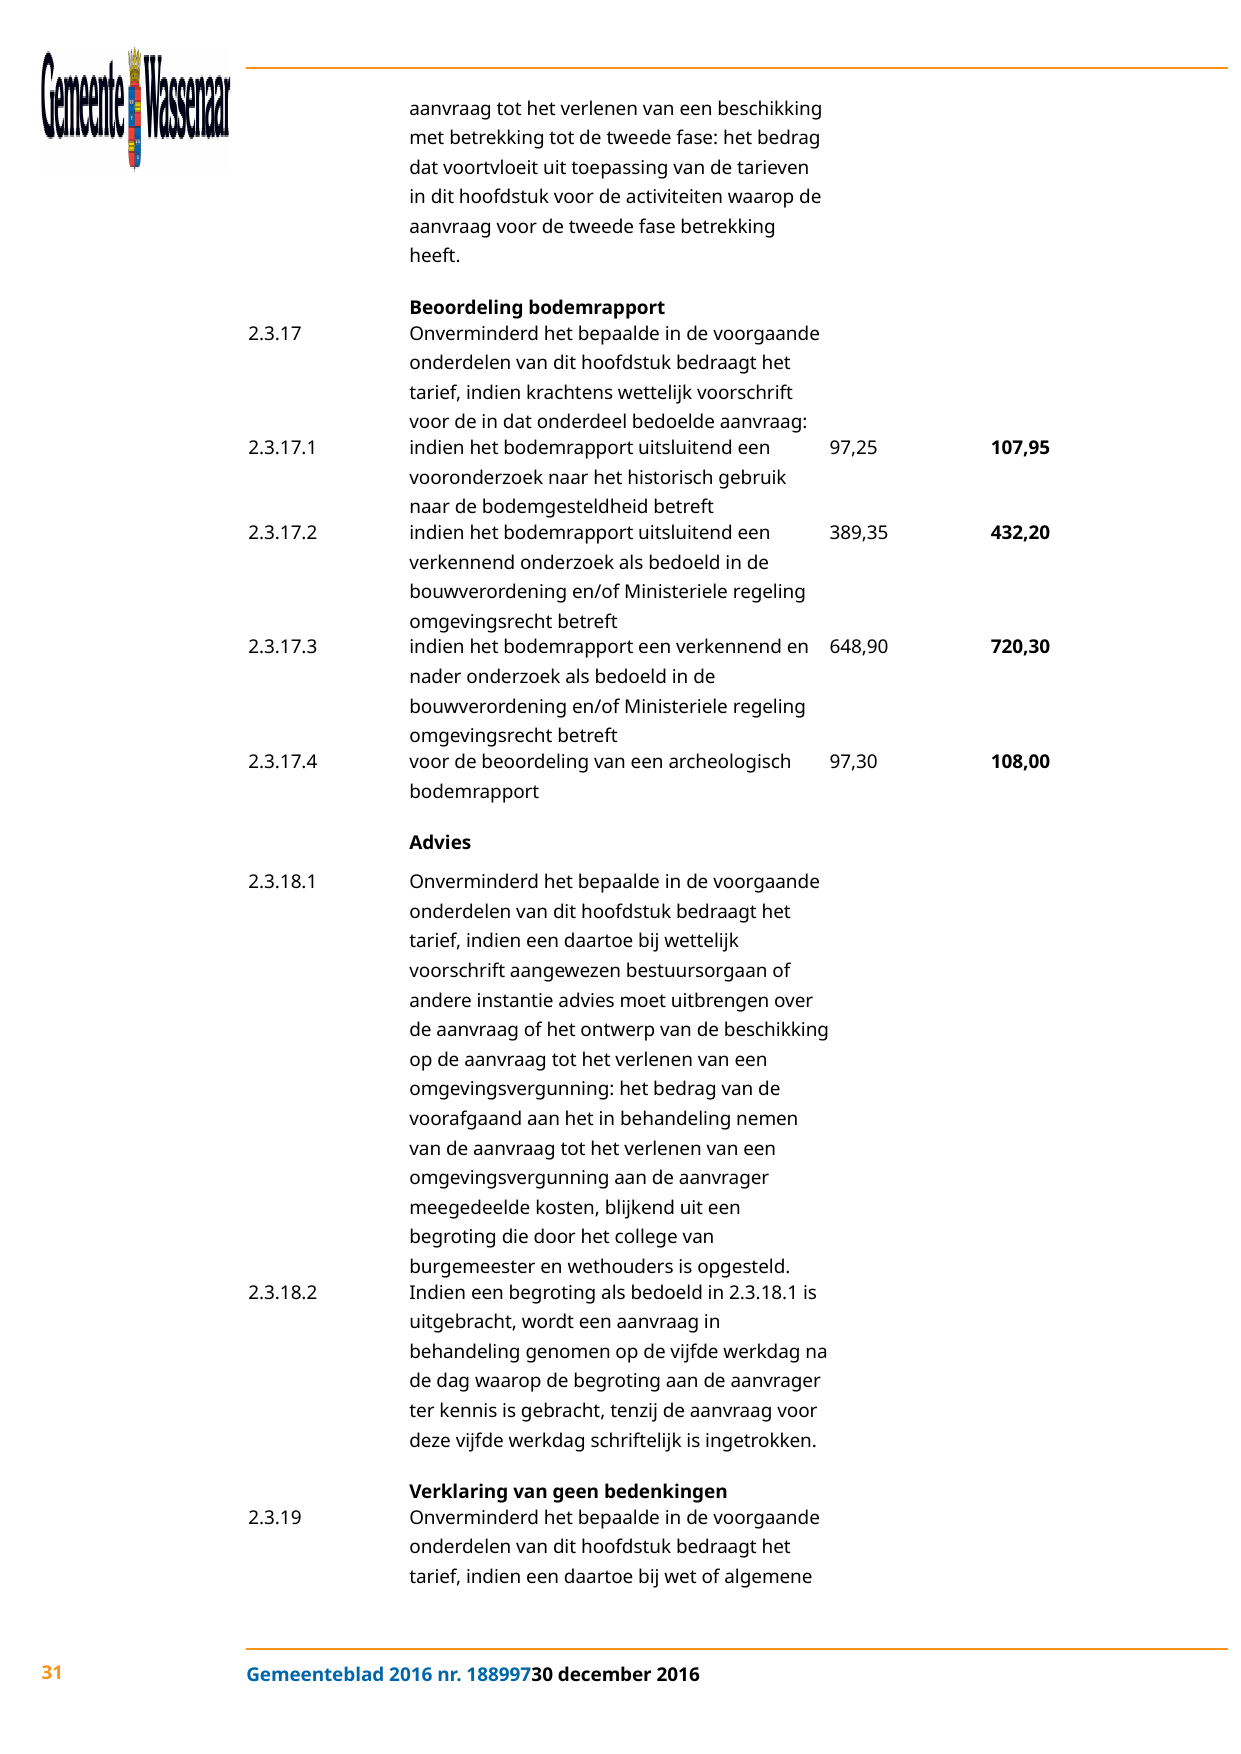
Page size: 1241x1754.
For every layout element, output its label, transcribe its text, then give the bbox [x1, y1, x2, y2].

table_cell [829, 829, 991, 868]
table_cell 2.3.17.4 [248, 748, 409, 803]
table_cell [991, 829, 1152, 868]
table_cell 2.3.17 [248, 320, 409, 434]
table_cell aanvraag tot het verlenen van een beschikking met betrekking tot de tweede fase: het bedrag dat voortvloeit uit toepassing van de tarieven in dit hoofdstuk voor de activiteiten waarop de aanvraag voor de tweede fase betrekking heeft. [409, 95, 829, 268]
table_cell 97,30 [829, 748, 991, 803]
table_cell Advies [409, 829, 829, 868]
table_cell [248, 829, 409, 868]
table_cell ­ [248, 1478, 409, 1504]
table_cell [991, 269, 1152, 294]
table_cell [991, 95, 1152, 268]
table_cell [991, 804, 1152, 829]
table_cell ­ [829, 1279, 991, 1452]
table_cell 97,25 [829, 434, 991, 519]
table_cell [991, 294, 1152, 320]
table_cell Onverminderd het bepaalde in de voorgaande onderdelen van dit hoofdstuk bedraagt het tarief, indien krachtens wettelijk voorschrift voor de in dat onderdeel bedoelde aanvraag: [409, 320, 829, 434]
table_cell 2.3.19 [248, 1504, 409, 1589]
table_cell 432,20 [991, 519, 1152, 634]
table_cell voor de beoordeling van een archeologisch bodemrapport [409, 748, 829, 803]
table_cell [248, 1453, 409, 1478]
table_cell ­ [829, 1478, 991, 1504]
table_cell ­ [991, 1504, 1152, 1589]
table_cell [829, 95, 991, 268]
picture [41, 47, 231, 172]
table_cell 108,00 [991, 748, 1152, 803]
table_cell [991, 320, 1152, 434]
table_cell [409, 804, 829, 829]
table_cell indien het bodemrapport een verkennend en nader onderzoek als bedoeld in de bouwverordening en/of Ministeriele regeling omgevingsrecht betreft [409, 634, 829, 748]
table_cell [409, 269, 829, 294]
table_cell 107,95 [991, 434, 1152, 519]
table_cell Verklaring van geen bedenkingen [409, 1478, 829, 1504]
table_cell [409, 1453, 829, 1478]
table_cell [829, 269, 991, 294]
table_cell [248, 269, 409, 294]
table_cell [829, 1453, 991, 1478]
table_cell ­ [829, 1504, 991, 1589]
table_cell ­ [829, 869, 991, 1279]
table_cell [829, 804, 991, 829]
table_cell 2.3.18.2 [248, 1279, 409, 1452]
table_cell ­ [991, 869, 1152, 1279]
table_cell Onverminderd het bepaalde in de voorgaande onderdelen van dit hoofdstuk bedraagt het tarief, indien een daartoe bij wettelijk voorschrift aangewezen bestuursorgaan of andere instantie advies moet uitbrengen over de aanvraag of het ontwerp van de beschikking op de aanvraag tot het verlenen van een omgevingsvergunning: het bedrag van de voorafgaand aan het in behandeling nemen van de aanvraag tot het verlenen van een omgevingsvergunning aan de aanvrager meegedeelde kosten, blijkend uit een begroting die door het college van burgemeester en wethouders is opgesteld. [409, 869, 829, 1279]
table_cell indien het bodemrapport uitsluitend een verkennend onderzoek als bedoeld in de bouwverordening en/of Ministeriele regeling omgevingsrecht betreft [409, 519, 829, 634]
table_cell 2.3.18.1 [248, 869, 409, 1279]
table_cell [991, 1453, 1152, 1478]
table_cell Indien een begroting als bedoeld in 2.3.18.1 is uitgebracht, wordt een aanvraag in behandeling genomen op de vijfde werkdag na de dag waarop de begroting aan de aanvrager ter kennis is gebracht, tenzij de aanvraag voor deze vijfde werkdag schriftelijk is ingetrokken. [409, 1279, 829, 1452]
table_cell 2.3.17.1 [248, 434, 409, 519]
table_cell 389,35 [829, 519, 991, 634]
table_cell [248, 294, 409, 320]
table_cell 2.3.17.3 [248, 634, 409, 748]
table_cell ­ [991, 1279, 1152, 1452]
table_cell Beoordeling bodemrapport [409, 294, 829, 320]
table_cell 648,90 [829, 634, 991, 748]
table_cell 720,30 [991, 634, 1152, 748]
table_cell [829, 294, 991, 320]
table_cell [248, 804, 409, 829]
table_cell 2.3.17.2 [248, 519, 409, 634]
table_cell indien het bodemrapport uitsluitend een vooronderzoek naar het historisch gebruik naar de bodemgesteldheid betreft [409, 434, 829, 519]
table_cell [248, 95, 409, 268]
table_cell Onverminderd het bepaalde in de voorgaande onderdelen van dit hoofdstuk bedraagt het tarief, indien een daartoe bij wet of algemene [409, 1504, 829, 1589]
table_cell [829, 320, 991, 434]
table_cell ­ [991, 1478, 1152, 1504]
